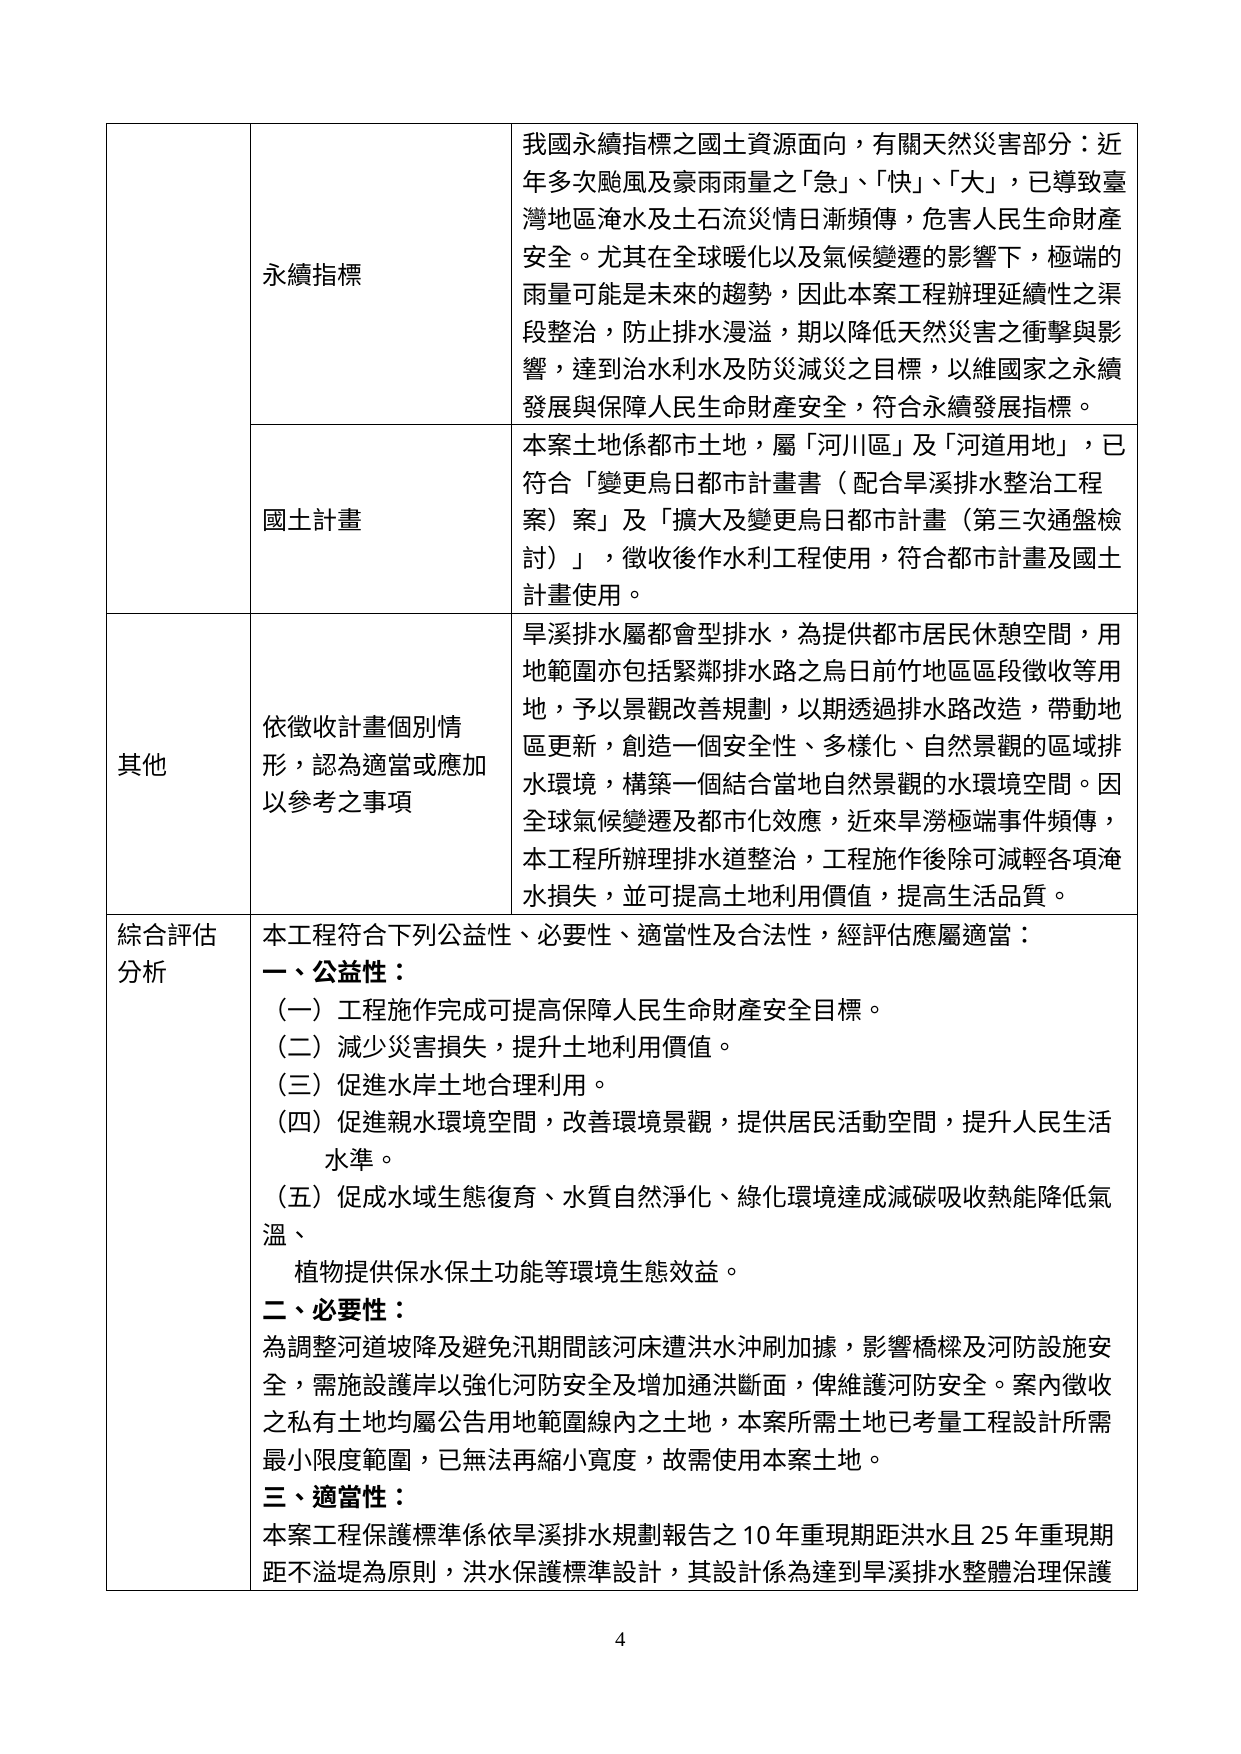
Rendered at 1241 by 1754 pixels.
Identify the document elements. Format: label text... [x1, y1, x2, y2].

table_cell 綜合評估分析 [107, 915, 250, 1589]
table_cell 我國永續指標之國土資源面向，有關天然災害部分：近年多次颱風及豪雨雨量之「急」、「快」、「大」，已導致臺灣地區淹水及土石流災情日漸頻傳，危害人民生命財產安全。尤其在全球暖化以及氣候變遷的影響下，極端的雨量可能是未來的趨勢，因此本案工程辦理延續性之渠段整治，防止排水漫溢，期以降低天然災害之衝擊與影響，達到治水利水及防災減災之目標，以維國家之永續發展與保障人民生命財產安全，符合永續發展指標。 [512, 124, 1137, 424]
table_cell 依徵收計畫個別情形，認為適當或應加以參考之事項 [251, 614, 511, 913]
table_cell 本工程符合下列公益性、必要性、適當性及合法性，經評估應屬適當： 一、公益性： （一）工程施作完成可提高保障人民生命財產安全目標。 （二）減少災害損失，提升土地利用價值。 （三）促進水岸土地合理利用。 （四）促進親水環境空間，改善環境景觀，提供居民活動空間，提升人民生活水準。 （五）促成水域生態復育、水質自然淨化、綠化環境達成減碳吸收熱能降低氣溫、 植物提供保水保土功能等環境生態效益。 二、必要性： 為調整河道坡降及避免汛期間該河床遭洪水沖刷加據，影響橋樑及河防設施安全，需施設護岸以強化河防安全及增加通洪斷面，俾維護河防安全。案內徵收之私有土地均屬公告用地範圍線內之土地，本案所需土地已考量工程設計所需最小限度範圍，已無法再縮小寬度，故需使用本案土地。 三、適當性： 本案工程保護標準係依旱溪排水規劃報告之10年重現期距洪水且25年重現期距不溢堤為原則，洪水保護標準設計，其設計係為達到旱溪排水整體治理保護 [251, 915, 1137, 1589]
table_cell 本案土地係都市土地，屬「河川區」及「河道用地」，已符合「變更烏日都市計畫書（ 配合旱溪排水整治工程案）案」及「擴大及變更烏日都市計畫（第三次通盤檢討）」，徵收後作水利工程使用，符合都市計畫及國土計畫使用。 [512, 425, 1137, 612]
table_cell 旱溪排水屬都會型排水，為提供都市居民休憩空間，用地範圍亦包括緊鄰排水路之烏日前竹地區區段徵收等用地，予以景觀改善規劃，以期透過排水路改造，帶動地區更新，創造一個安全性、多樣化、自然景觀的區域排水環境，構築一個結合當地自然景觀的水環境空間。因全球氣候變遷及都市化效應，近來旱澇極端事件頻傳，本工程所辦理排水道整治，工程施作後除可減輕各項淹水損失，並可提高土地利用價值，提高生活品質。 [512, 614, 1137, 913]
table_cell [107, 124, 250, 612]
table_cell 其他 [107, 614, 250, 913]
table_cell 國土計畫 [251, 425, 511, 612]
table_cell 永續指標 [251, 124, 511, 424]
